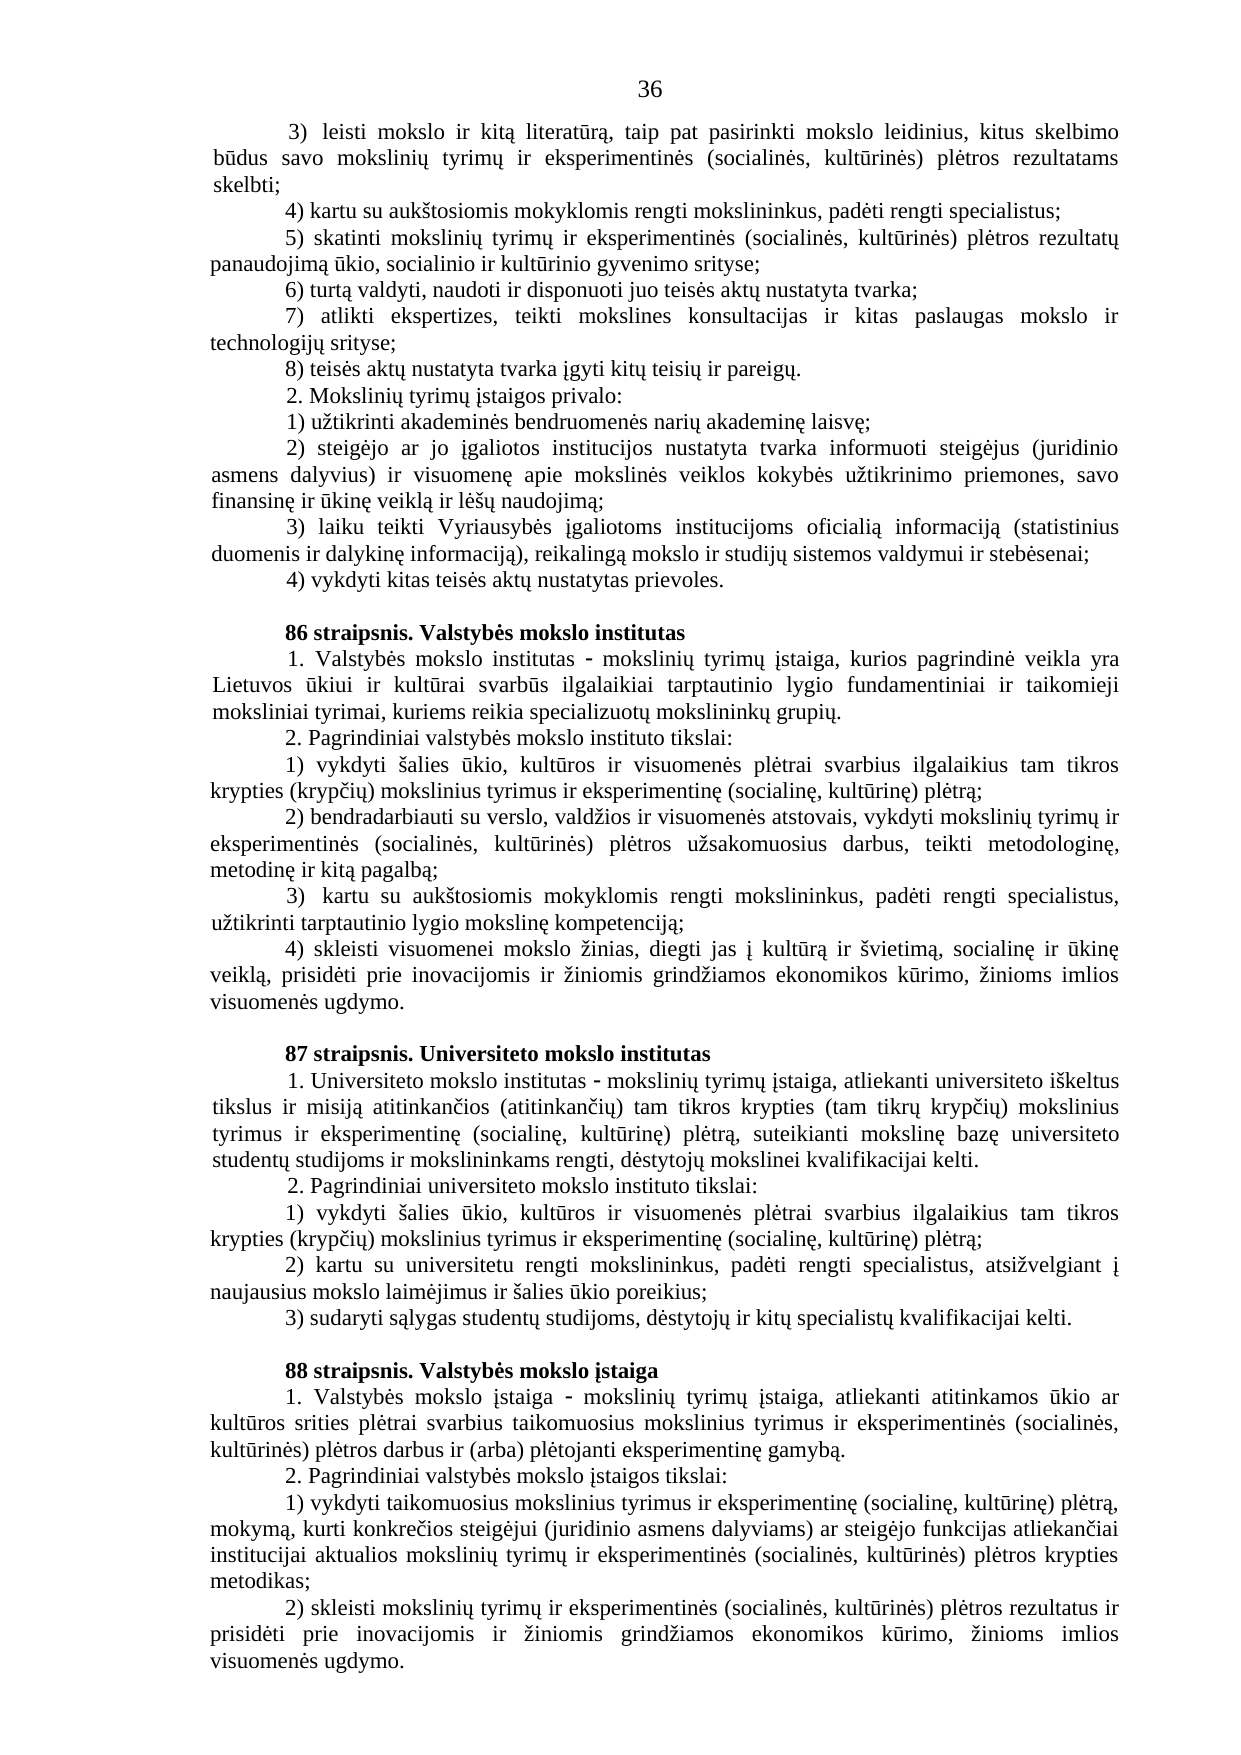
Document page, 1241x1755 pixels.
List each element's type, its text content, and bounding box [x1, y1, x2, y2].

subtitle 87 straipsnis. Universiteto mokslo institutas [210, 1041, 1120, 1067]
text 1) vykdyti šalies ūkio, kultūros ir visuomenės plėtrai svarbius ilgalaikius tam tikros krypties (krypčių) mokslinius tyrimus ir eksperimentinę (socialinę, kultūrinę) plėtrą; [210, 1199, 1120, 1251]
text 2) skleisti mokslinių tyrimų ir eksperimentinės (socialinės, kultūrinės) plėtros rezultatus ir prisidėti prie inovacijomis ir žiniomis grindžiamos ekonomikos kūrimo, žinioms imlios visuomenės ugdymo. [210, 1594, 1120, 1673]
text 3) kartu su aukštosiomis mokyklomis rengti mokslininkus, padėti rengti specialistus, užtikrinti tarptautinio lygio mokslinę kompetenciją; [211, 882, 1120, 935]
text 5) skatinti mokslinių tyrimų ir eksperimentinės (socialinės, kultūrinės) plėtros rezultatų panaudojimą ūkio, socialinio ir kultūrinio gyvenimo srityse; [210, 223, 1120, 276]
text 3) leisti mokslo ir kitą literatūrą, taip pat pasirinkti mokslo leidinius, kitus skelbimo būdus savo mokslinių tyrimų ir eksperimentinės (socialinės, kultūrinės) plėtros rezultatams skelbti; [213, 118, 1120, 197]
text 2. Pagrindiniai valstybės mokslo įstaigos tikslai: [210, 1462, 1120, 1488]
text 1) užtikrinti akademinės bendruomenės narių akademinę laisvę; [211, 408, 1120, 434]
text 1. Valstybės mokslo įstaiga  mokslinių tyrimų įstaiga, atliekanti atitinkamos ūkio ar kultūros srities plėtrai svarbius taikomuosius mokslinius tyrimus ir eksperimentinės (socialinės, kultūrinės) plėtros darbus ir (arba) plėtojanti eksperimentinę gamybą. [210, 1383, 1120, 1462]
text 3) laiku teikti Vyriausybės įgaliotoms institucijoms oficialią informaciją (statistinius duomenis ir dalykinę informaciją), reikalingą mokslo ir studijų sistemos valdymui ir stebėsenai; [211, 513, 1120, 566]
text 2) bendradarbiauti su verslo, valdžios ir visuomenės atstovais, vykdyti mokslinių tyrimų ir eksperimentinės (socialinės, kultūrinės) plėtros užsakomuosius darbus, teikti metodologinę, metodinę ir kitą pagalbą; [210, 803, 1120, 882]
text 2. Pagrindiniai valstybės mokslo instituto tikslai: [210, 724, 1120, 751]
text 6) turtą valdyti, naudoti ir disponuoti juo teisės aktų nustatyta tvarka; [210, 276, 1120, 303]
text 1. Universiteto mokslo institutas  mokslinių tyrimų įstaiga, atliekanti universiteto iškeltus tikslus ir misiją atitinkančios (atitinkančių) tam tikros krypties (tam tikrų krypčių) mokslinius tyrimus ir eksperimentinę (socialinę, kultūrinę) plėtrą, suteikianti mokslinę bazę universiteto studentų studijoms ir mokslininkams rengti, dėstytojų mokslinei kvalifikacijai kelti. [212, 1067, 1120, 1172]
text 2) kartu su universitetu rengti mokslininkus, padėti rengti specialistus, atsižvelgiant į naujausius mokslo laimėjimus ir šalies ūkio poreikius; [210, 1251, 1120, 1304]
subtitle 88 straipsnis. Valstybės mokslo įstaiga [210, 1357, 1120, 1383]
text 4) vykdyti kitas teisės aktų nustatytas prievoles. [211, 566, 1120, 592]
text 4) skleisti visuomenei mokslo žinias, diegti jas į kultūrą ir švietimą, socialinę ir ūkinę veiklą, prisidėti prie inovacijomis ir žiniomis grindžiamos ekonomikos kūrimo, žinioms imlios visuomenės ugdymo. [210, 935, 1120, 1014]
text 8) teisės aktų nustatyta tvarka įgyti kitų teisių ir pareigų. [210, 355, 1120, 382]
text 1) vykdyti taikomuosius mokslinius tyrimus ir eksperimentinę (socialinę, kultūrinę) plėtrą, mokymą, kurti konkrečios steigėjui (juridinio asmens dalyviams) ar steigėjo funkcijas atliekančiai institucijai aktualios mokslinių tyrimų ir eksperimentinės (socialinės, kultūrinės) plėtros krypties metodikas; [210, 1488, 1120, 1594]
text 1. Valstybės mokslo institutas  mokslinių tyrimų įstaiga, kurios pagrindinė veikla yra Lietuvos ūkiui ir kultūrai svarbūs ilgalaikiai tarptautinio lygio fundamentiniai ir taikomieji moksliniai tyrimai, kuriems reikia specializuotų mokslininkų grupių. [212, 645, 1120, 724]
text 2) steigėjo ar jo įgaliotos institucijos nustatyta tvarka informuoti steigėjus (juridinio asmens dalyvius) ir visuomenę apie mokslinės veiklos kokybės užtikrinimo priemones, savo finansinę ir ūkinę veiklą ir lėšų naudojimą; [211, 434, 1120, 513]
text 2. Pagrindiniai universiteto mokslo instituto tikslai: [212, 1172, 1120, 1199]
subtitle 86 straipsnis. Valstybės mokslo institutas [210, 619, 1120, 645]
text 1) vykdyti šalies ūkio, kultūros ir visuomenės plėtrai svarbius ilgalaikius tam tikros krypties (krypčių) mokslinius tyrimus ir eksperimentinę (socialinę, kultūrinę) plėtrą; [210, 751, 1120, 803]
text 2. Mokslinių tyrimų įstaigos privalo: [211, 382, 1120, 408]
text 7) atlikti ekspertizes, teikti mokslines konsultacijas ir kitas paslaugas mokslo ir technologijų srityse; [210, 303, 1120, 355]
text 3) sudaryti sąlygas studentų studijoms, dėstytojų ir kitų specialistų kvalifikacijai kelti. [210, 1304, 1120, 1330]
text 4) kartu su aukštosiomis mokyklomis rengti mokslininkus, padėti rengti specialistus; [210, 197, 1120, 223]
